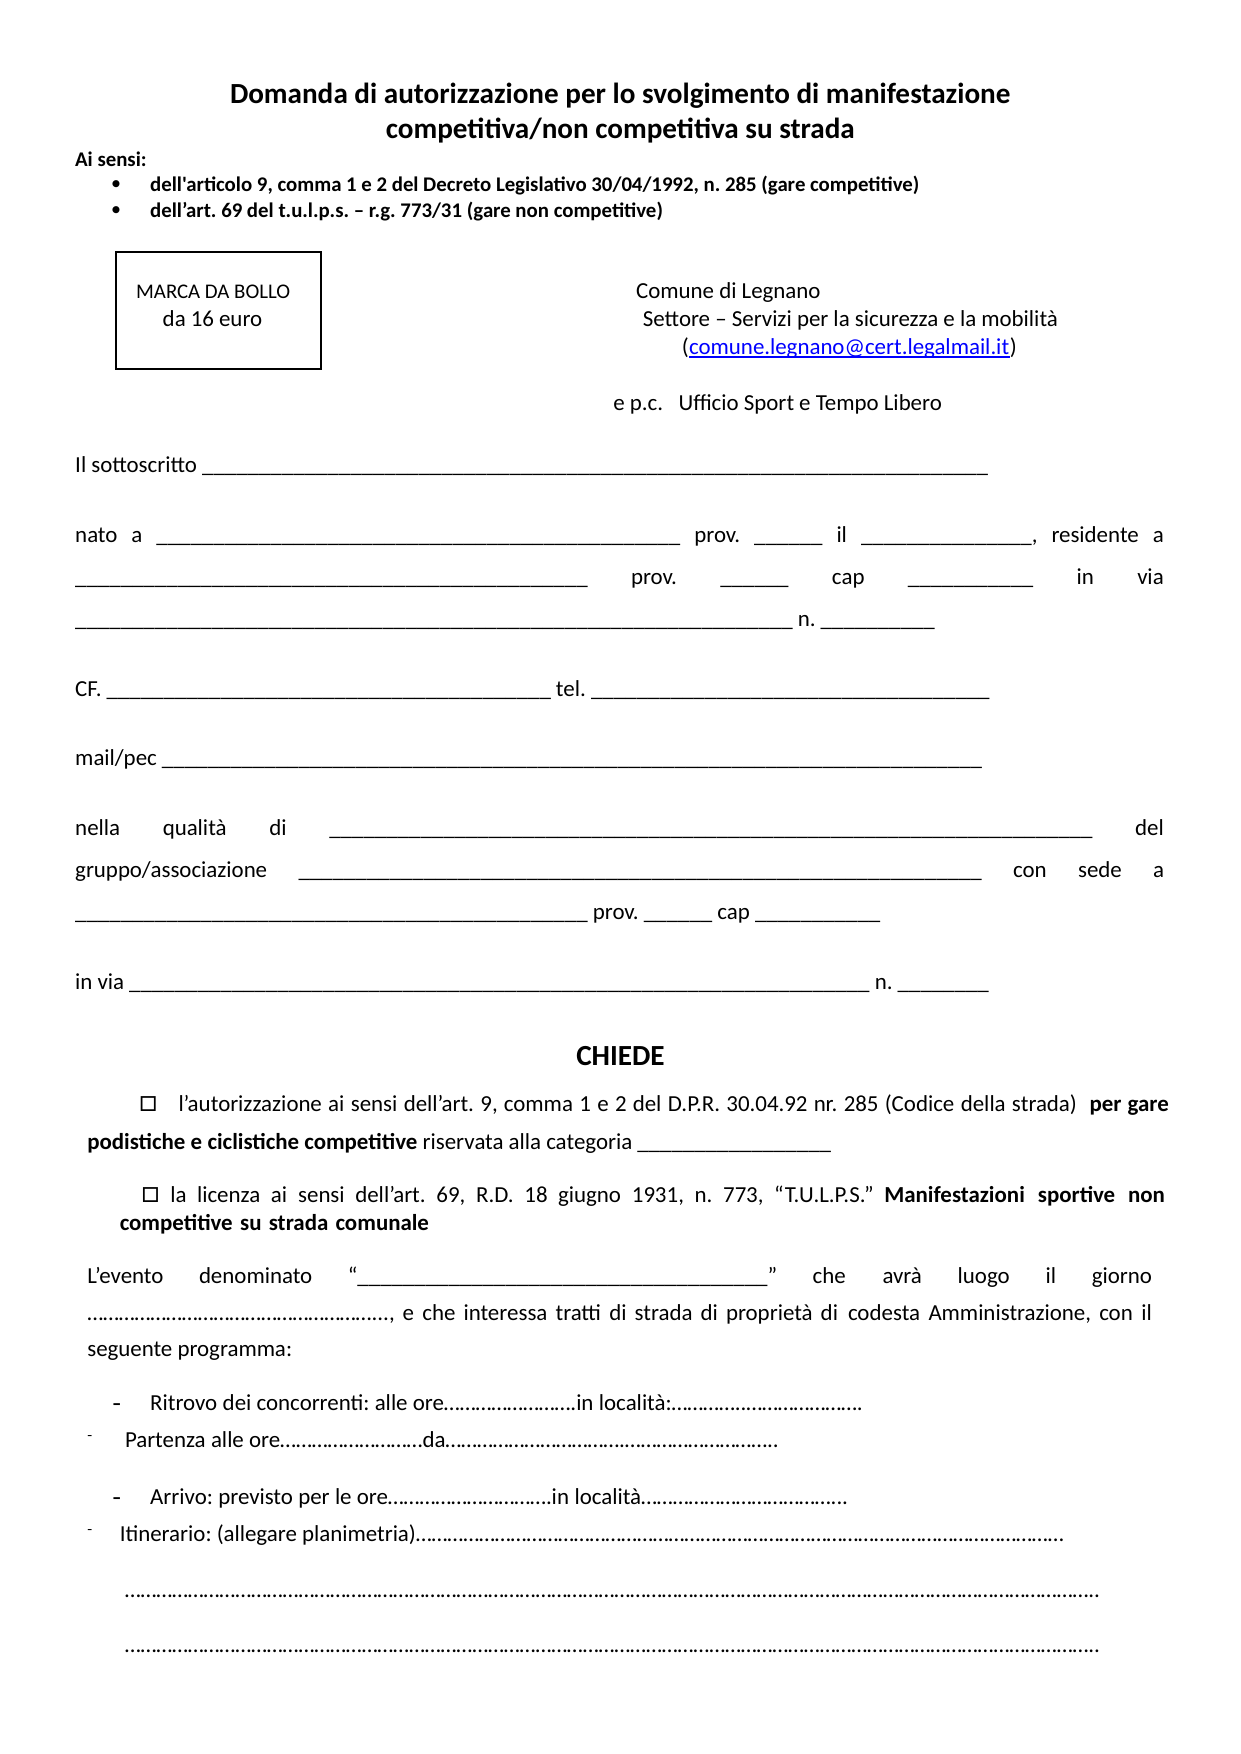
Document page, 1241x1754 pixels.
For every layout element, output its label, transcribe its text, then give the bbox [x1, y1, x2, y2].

text - Itinerario: (allegare planimetria)…………………………………………………………………………………………………………… [87, 1519, 1165, 1547]
text ………………………………………………………………………………………………………………………………………………………………….. [124, 1630, 1165, 1658]
text Domanda di autorizzazione per lo svolgimento di manifestazione [75, 75, 1165, 111]
text - Partenza alle ore………………………da…………………………….……………………….. [87, 1425, 1165, 1453]
text nella qualità di ___________________________________________________________________ del gruppo/associazione ____________________________________________________________ con sede a _____________________________________________ prov. ______ cap ___________ [75, 813, 1165, 925]
list dell'articolo 9, comma 1 e 2 del Decreto Legislativo 30/04/1992, n. 285 (gare competitive) [112, 172, 1165, 197]
text [45, 332, 115, 360]
text [117, 332, 320, 360]
text mail/pec ________________________________________________________________________ [75, 743, 1165, 772]
text competitiva/non competitiva su strada [75, 111, 1165, 146]
text □ l’autorizzazione ai sensi dell’art. 9, comma 1 e 2 del D.P.R. 30.04.92 nr. 285 (Codice della strada) per gare podistiche e ciclistiche competitive riservata alla categoria _________________ [87, 1081, 1170, 1156]
text da 16 euro [117, 304, 320, 332]
text Comune di Legnano [322, 276, 1165, 304]
text Il sottoscritto _____________________________________________________________________ [75, 450, 1165, 478]
text [75, 276, 115, 304]
text L’evento denominato “____________________________________” che avrà luogo il giorno ………………………………………………..., e che interessa tratti di strada di proprietà di codesta Amministrazione, con il seguente programma: [87, 1261, 1152, 1362]
text Ai sensi: [75, 146, 1165, 172]
text e p.c. Ufficio Sport e Tempo Libero [45, 388, 1165, 416]
text ………………………………………………………………………………………………………………………………………………………………….. [124, 1575, 1165, 1603]
text (comune.legnano@cert.legalmail.it) [322, 332, 1165, 360]
text □ la licenza ai sensi dell’art. 69, R.D. 18 giugno 1931, n. 773, “T.U.L.P.S.” Manifestazioni sportive non competitive su strada comunale [119, 1181, 1165, 1236]
list Arrivo: previsto per le ore………………………….in località………………………………... [112, 1481, 1165, 1510]
text Settore – Servizi per la sicurezza e la mobilità [322, 304, 1165, 332]
list dell’art. 69 del t.u.l.p.s. – r.g. 773/31 (gare non competitive) [112, 197, 1165, 222]
text MARCA DA BOLLO [117, 276, 320, 304]
text CHIEDE [75, 1037, 1165, 1073]
list Ritrovo dei concorrenti: alle ore…………………….in località:…………..…………………. [112, 1387, 1165, 1416]
text nato a ______________________________________________ prov. ______ il _______________, residente a _____________________________________________ prov. ______ cap ___________ in via _______________________________________________________________ n. __________ [75, 520, 1165, 632]
text in via _________________________________________________________________ n. ________ [75, 967, 1165, 995]
text CF. _______________________________________ tel. ___________________________________ [75, 674, 1165, 702]
